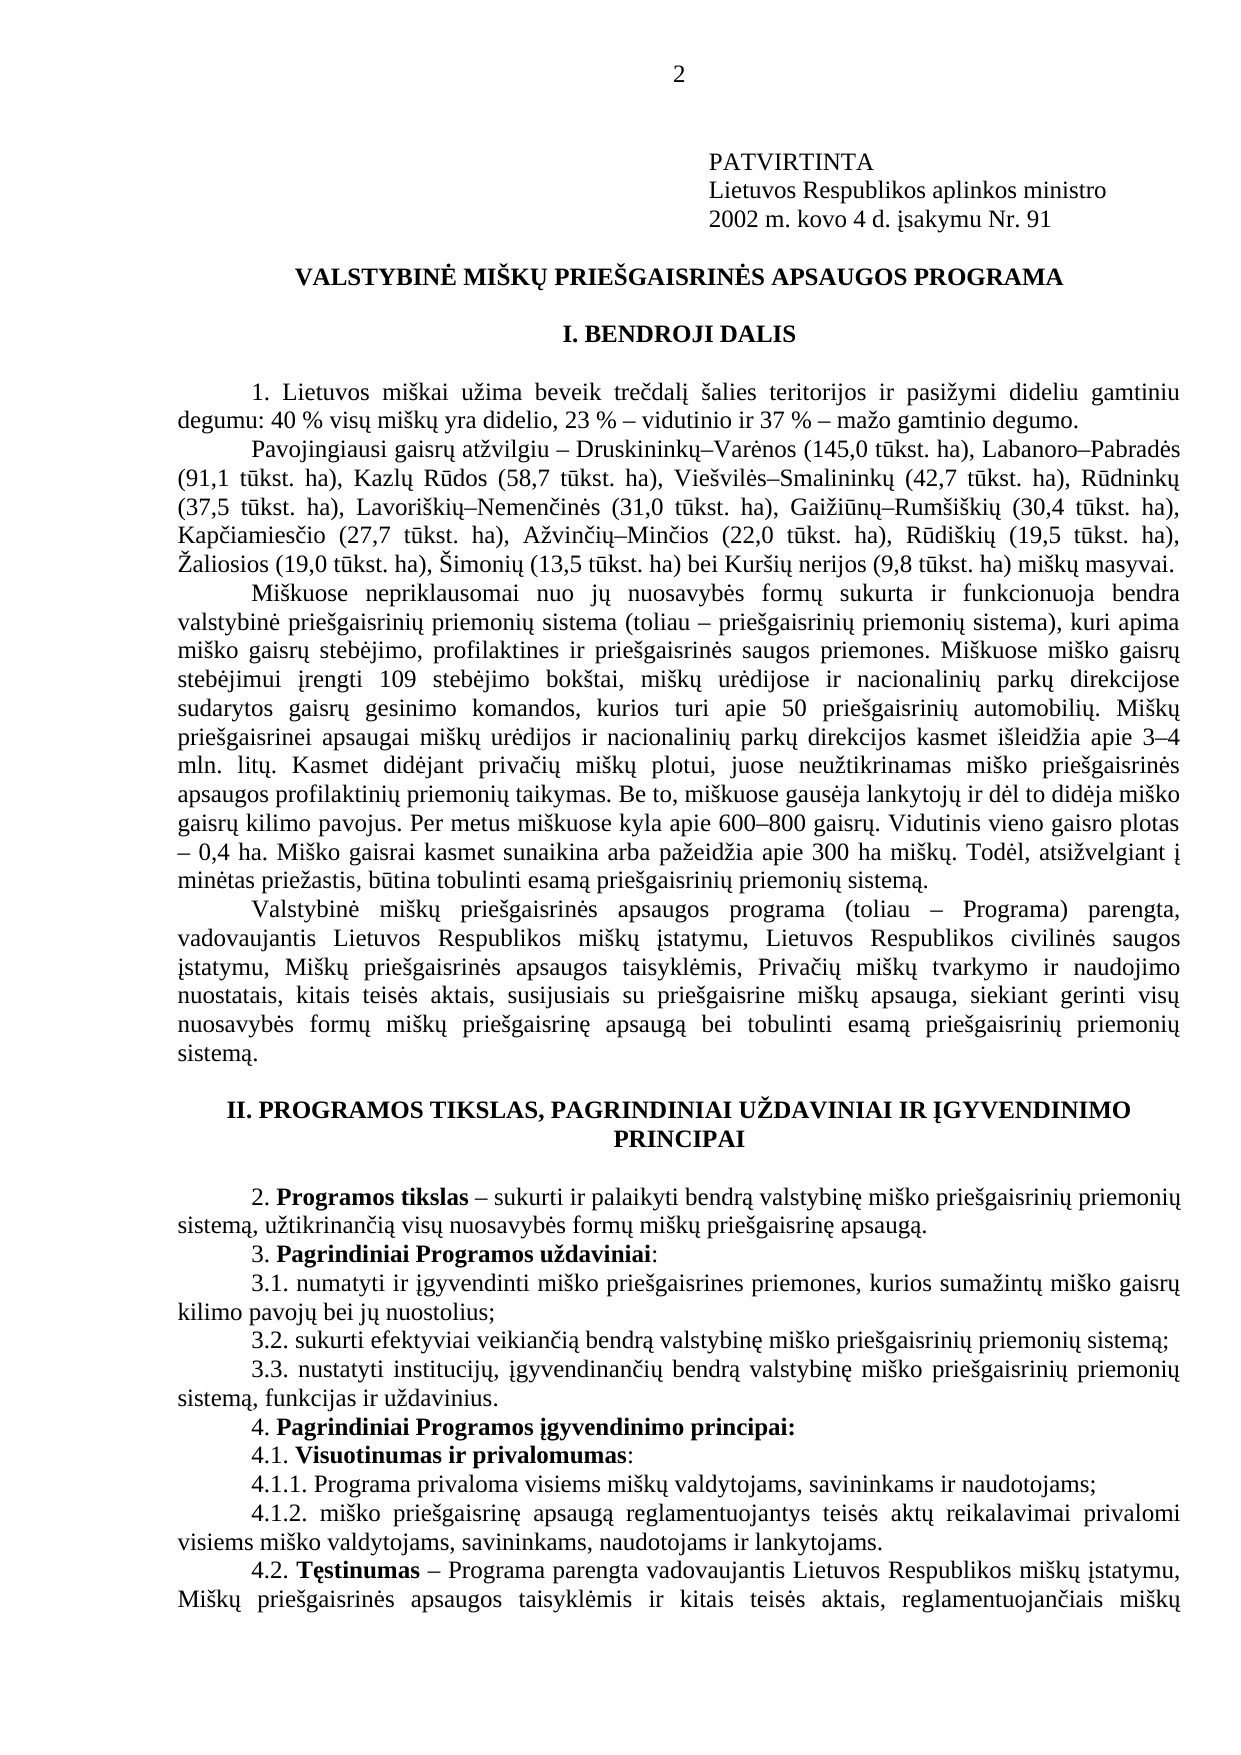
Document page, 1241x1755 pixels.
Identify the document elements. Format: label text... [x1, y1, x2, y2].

text II. PROGRAMOS TIKSLAS, PAGRINDINIAI UŽDAVINIAI IR ĮGYVENDINIMO PRINCIPAI [177, 1096, 1181, 1153]
text 2. Programos tikslas – sukurti ir palaikyti bendrą valstybinę miško priešgaisrinių priemonių sistemą, užtikrinančią visų nuosavybės formų miškų priešgaisrinę apsaugą. [177, 1182, 1181, 1239]
text 3.2. sukurti efektyviai veikiančią bendrą valstybinę miško priešgaisrinių priemonių sistemą; [177, 1326, 1181, 1354]
text 3.3. nustatyti institucijų, įgyvendinančių bendrą valstybinę miško priešgaisrinių priemonių sistemą, funkcijas ir uždavinius. [177, 1354, 1181, 1412]
text VALSTYBINĖ MIŠKŲ PRIEŠGAISRINĖS APSAUGOS PROGRAMA [177, 262, 1181, 291]
text Lietuvos Respublikos aplinkos ministro [177, 176, 1181, 204]
text 1. Lietuvos miškai užima beveik trečdalį šalies teritorijos ir pasižymi dideliu gamtiniu degumu: 40 % visų miškų yra didelio, 23 % – vidutinio ir 37 % – mažo gamtinio degumo. [177, 377, 1181, 434]
text 4. Pagrindiniai Programos įgyvendinimo principai: [177, 1412, 1181, 1441]
text 4.1.2. miško priešgaisrinę apsaugą reglamentuojantys teisės aktų reikalavimai privalomi visiems miško valdytojams, savininkams, naudotojams ir lankytojams. [177, 1498, 1181, 1556]
text Valstybinė miškų priešgaisrinės apsaugos programa (toliau – Programa) parengta, vadovaujantis Lietuvos Respublikos miškų įstatymu, Lietuvos Respublikos civilinės saugos įstatymu, Miškų priešgaisrinės apsaugos taisyklėmis, Privačių miškų tvarkymo ir naudojimo nuostatais, kitais teisės aktais, susijusiais su priešgaisrine miškų apsauga, siekiant gerinti visų nuosavybės formų miškų priešgaisrinę apsaugą bei tobulinti esamą priešgaisrinių priemonių sistemą. [177, 894, 1181, 1067]
text 2002 m. kovo 4 d. įsakymu Nr. 91 [177, 204, 1181, 233]
text 4.2. Tęstinumas – Programa parengta vadovaujantis Lietuvos Respublikos miškų įstatymu, Miškų priešgaisrinės apsaugos taisyklėmis ir kitais teisės aktais, reglamentuojančiais miškų [177, 1556, 1181, 1613]
text 4.1. Visuotinumas ir privalomumas: [177, 1441, 1181, 1469]
text I. BENDROJI DALIS [177, 319, 1181, 348]
text 3.1. numatyti ir įgyvendinti miško priešgaisrines priemones, kurios sumažintų miško gaisrų kilimo pavojų bei jų nuostolius; [177, 1268, 1181, 1326]
text Pavojingiausi gaisrų atžvilgiu – Druskininkų–Varėnos (145,0 tūkst. ha), Labanoro–Pabradės (91,1 tūkst. ha), Kazlų Rūdos (58,7 tūkst. ha), Viešvilės–Smalininkų (42,7 tūkst. ha), Rūdninkų (37,5 tūkst. ha), Lavoriškių–Nemenčinės (31,0 tūkst. ha), Gaižiūnų–Rumšiškių (30,4 tūkst. ha), Kapčiamiesčio (27,7 tūkst. ha), Ažvinčių–Minčios (22,0 tūkst. ha), Rūdiškių (19,5 tūkst. ha), Žaliosios (19,0 tūkst. ha), Šimonių (13,5 tūkst. ha) bei Kuršių nerijos (9,8 tūkst. ha) miškų masyvai. [177, 434, 1181, 578]
text 3. Pagrindiniai Programos uždaviniai: [177, 1239, 1181, 1268]
text 4.1.1. Programa privaloma visiems miškų valdytojams, savininkams ir naudotojams; [177, 1469, 1181, 1498]
text Miškuose nepriklausomai nuo jų nuosavybės formų sukurta ir funkcionuoja bendra valstybinė priešgaisrinių priemonių sistema (toliau – priešgaisrinių priemonių sistema), kuri apima miško gaisrų stebėjimo, profilaktines ir priešgaisrinės saugos priemones. Miškuose miško gaisrų stebėjimui įrengti 109 stebėjimo bokštai, miškų urėdijose ir nacionalinių parkų direkcijose sudarytos gaisrų gesinimo komandos, kurios turi apie 50 priešgaisrinių automobilių. Miškų priešgaisrinei apsaugai miškų urėdijos ir nacionalinių parkų direkcijos kasmet išleidžia apie 3–4 mln. litų. Kasmet didėjant privačių miškų plotui, juose neužtikrinamas miško priešgaisrinės apsaugos profilaktinių priemonių taikymas. Be to, miškuose gausėja lankytojų ir dėl to didėja miško gaisrų kilimo pavojus. Per metus miškuose kyla apie 600–800 gaisrų. Vidutinis vieno gaisro plotas – 0,4 ha. Miško gaisrai kasmet sunaikina arba pažeidžia apie 300 ha miškų. Todėl, atsižvelgiant į minėtas priežastis, būtina tobulinti esamą priešgaisrinių priemonių sistemą. [177, 578, 1181, 894]
text PATVIRTINTA [177, 147, 1181, 176]
